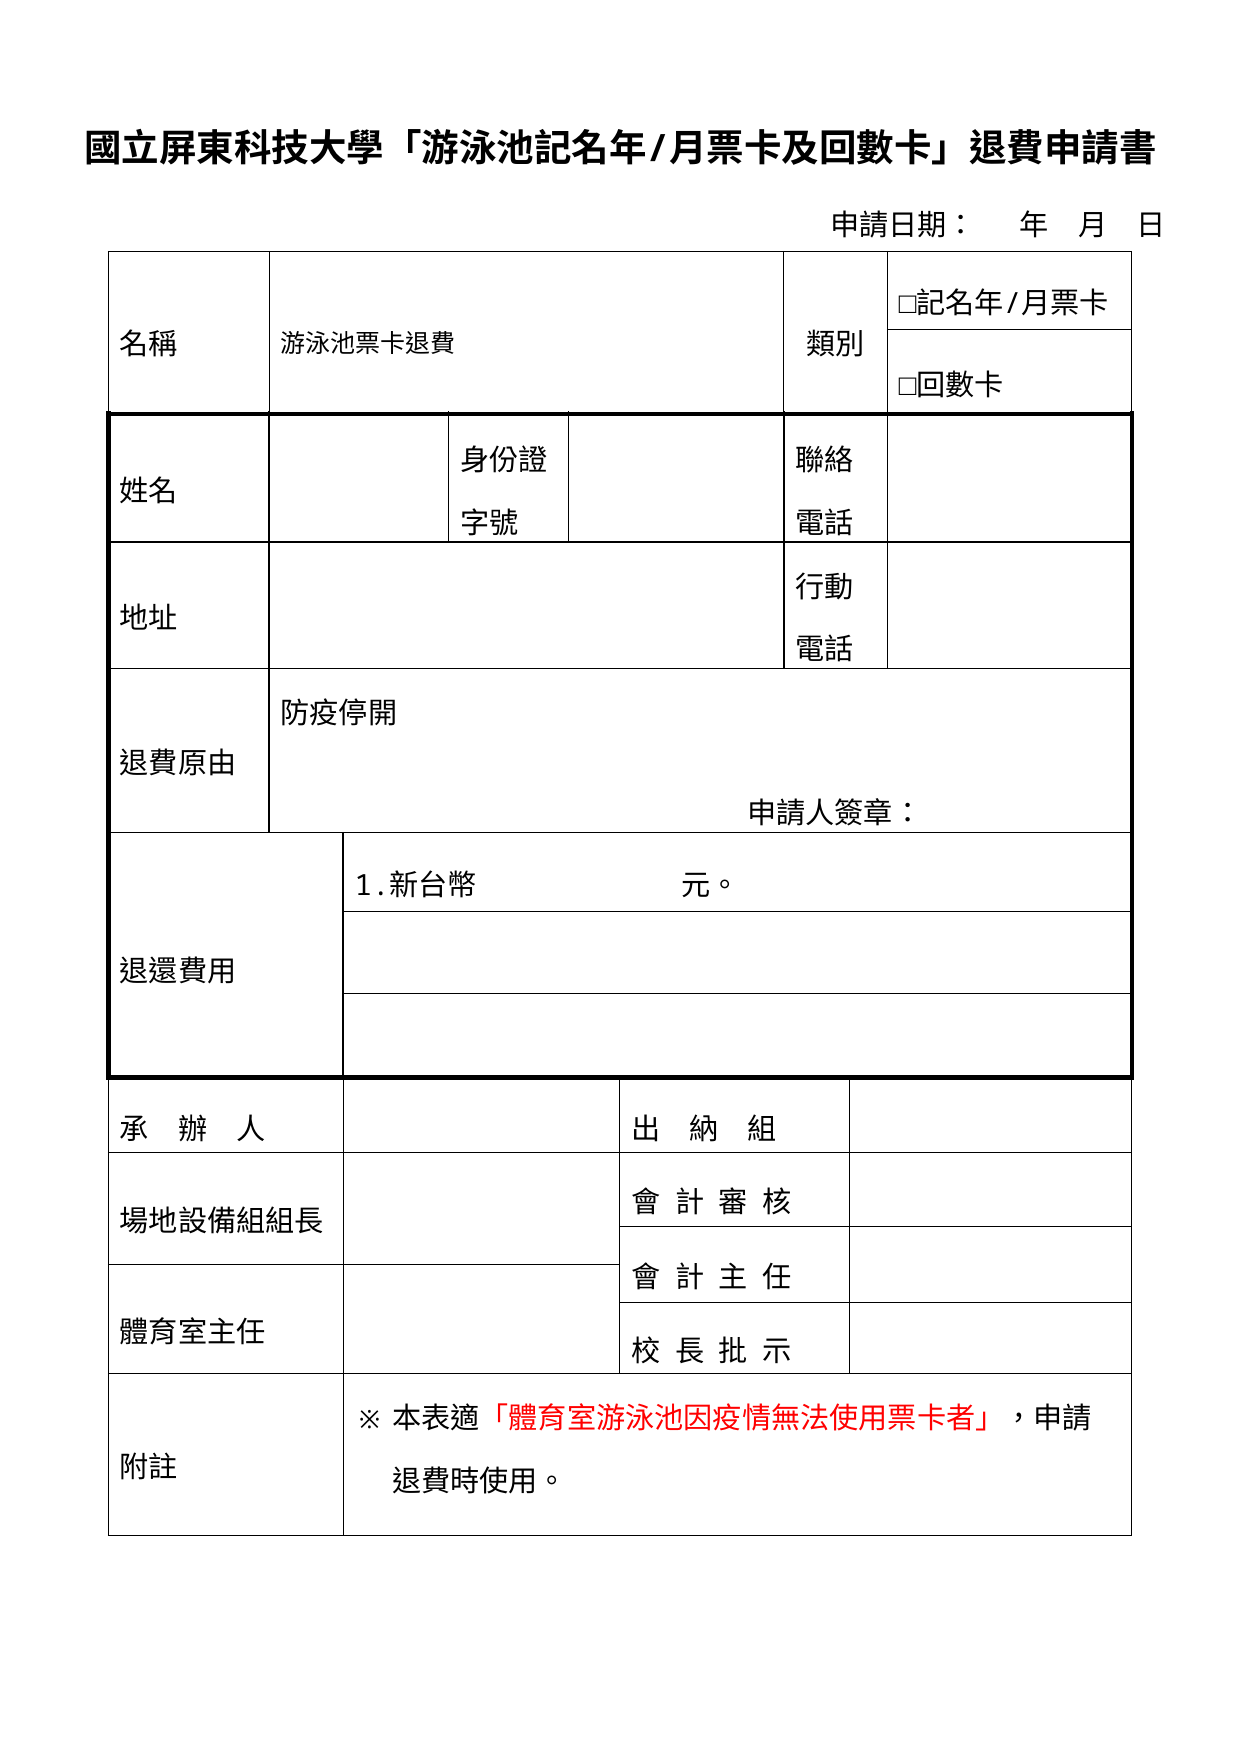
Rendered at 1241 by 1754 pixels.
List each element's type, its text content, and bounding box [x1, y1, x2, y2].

table_cell 防疫停開 申請人簽章： [270, 669, 1130, 832]
text 國立屏東科技大學「游泳池記名年/月票卡及回數卡」退費申請書 [75, 103, 1165, 166]
table_cell [888, 543, 1130, 668]
table_cell 會 計 主 任 [620, 1227, 849, 1302]
table_cell [270, 416, 448, 541]
table_cell 退費原由 [111, 669, 268, 832]
table_cell [270, 543, 783, 668]
text 申請日期： 年 月 日 [75, 181, 1165, 243]
table_cell 聯絡電話 [785, 416, 887, 541]
table_cell [888, 416, 1130, 541]
table_cell 地址 [111, 543, 268, 668]
table_cell 承 辦 人 [109, 1080, 343, 1152]
table_header 游泳池票卡退費 [270, 252, 783, 411]
table_cell 附註 [109, 1374, 343, 1535]
table_cell [850, 1153, 1131, 1226]
table_cell [569, 416, 783, 541]
table_cell [344, 1153, 619, 1264]
table_cell 行動電話 [785, 543, 887, 668]
table_cell [344, 1080, 619, 1152]
table_cell [344, 1265, 619, 1373]
table_header 名稱 [109, 252, 269, 411]
table_cell 1.新台幣 元。 [344, 833, 1130, 911]
table_cell [344, 912, 1130, 993]
table_cell □回數卡 [888, 330, 1131, 411]
table_header □記名年/月票卡 [888, 252, 1131, 329]
table_cell 退還費用 [111, 833, 342, 1075]
table_cell 場地設備組組長 [109, 1153, 343, 1264]
table_cell 出 納 組 [620, 1080, 849, 1152]
table_cell 身份證字號 [449, 416, 568, 541]
table_cell 校 長 批 示 [620, 1303, 849, 1373]
table_cell [850, 1227, 1131, 1302]
table_cell [344, 994, 1130, 1075]
table_cell 體育室主任 [109, 1265, 343, 1373]
table_cell [850, 1080, 1131, 1152]
table_cell 本表適「體育室游泳池因疫情無法使用票卡者」，申請退費時使用。 [344, 1374, 1131, 1535]
table_header 類別 [784, 252, 887, 411]
table_cell 姓名 [111, 416, 268, 541]
table_cell 會 計 審 核 [620, 1153, 849, 1226]
table_cell [850, 1303, 1131, 1373]
